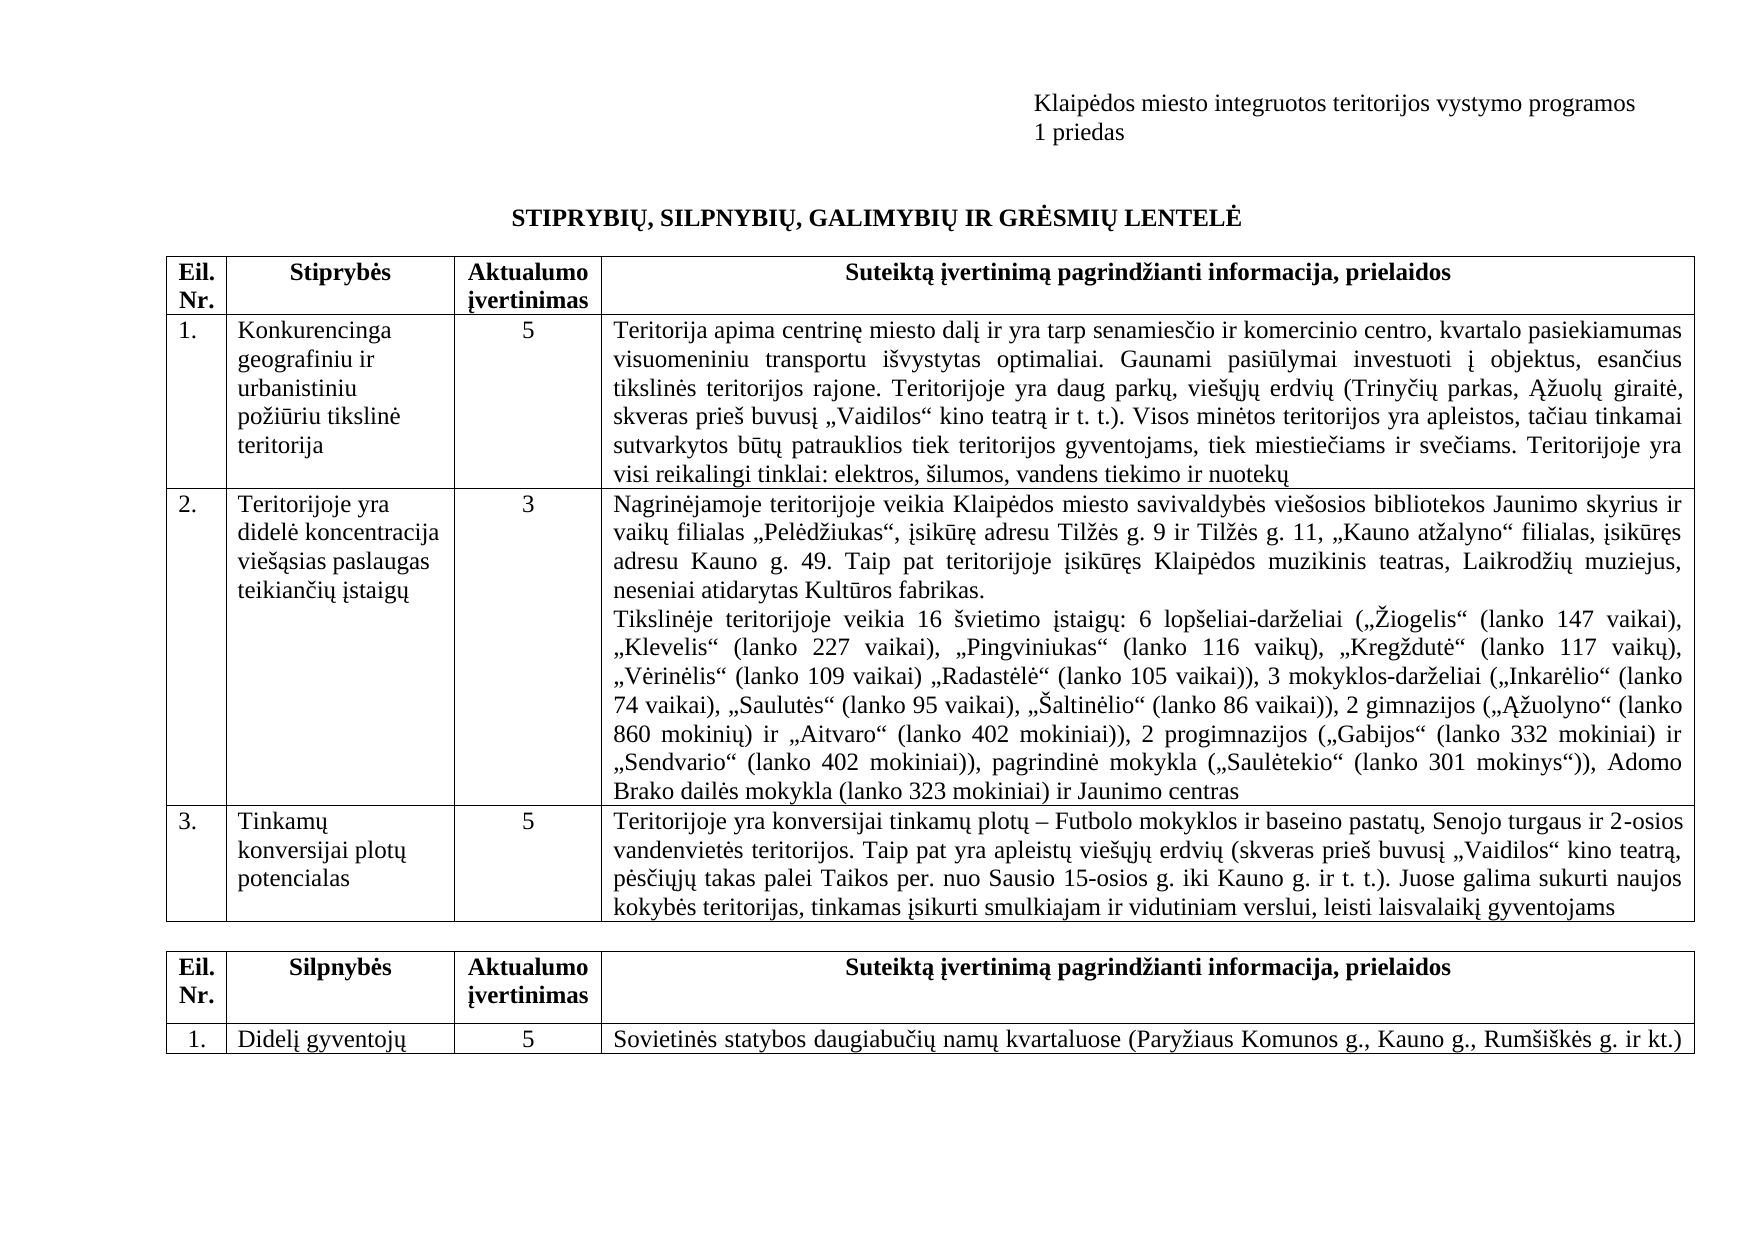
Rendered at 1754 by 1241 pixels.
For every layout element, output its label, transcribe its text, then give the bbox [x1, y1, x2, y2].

table_cell 1. [167, 1024, 226, 1053]
table_cell 3. [167, 806, 226, 921]
table_header Aktualumo įvertinimas [455, 952, 601, 1023]
table_cell Teritorijoje yra didelė koncentracija viešąsias paslaugas teikiančių įstaigų [227, 489, 454, 805]
table_header Aktualumo įvertinimas [455, 257, 601, 314]
table_header Eil. Nr. [167, 952, 226, 1023]
table_cell Tinkamų konversijai plotų potencialas [227, 806, 454, 921]
table_cell 2. [167, 489, 226, 805]
table_cell Teritorija apima centrinę miesto dalį ir yra tarp senamiesčio ir komercinio centro, kvartalo pasiekiamumas visuomeniniu transportu išvystytas optimaliai. Gaunami pasiūlymai investuoti į objektus, esančius tikslinės teritorijos rajone. Teritorijoje yra daug parkų, viešųjų erdvių (Trinyčių parkas, Ąžuolų giraitė, skveras prieš buvusį „Vaidilos“ kino teatrą ir t. t.). Visos minėtos teritorijos yra apleistos, tačiau tinkamai sutvarkytos būtų patrauklios tiek teritorijos gyventojams, tiek miestiečiams ir svečiams. Teritorijoje yra visi reikalingi tinklai: elektros, šilumos, vandens tiekimo ir nuotekų [602, 315, 1694, 488]
table_cell 5 [455, 315, 601, 488]
table_cell Didelį gyventojų [227, 1024, 454, 1053]
text 1 priedas [118, 117, 1636, 145]
table_header Silpnybės [227, 952, 454, 1023]
table_header Stiprybės [227, 257, 454, 314]
text Klaipėdos miesto integruotos teritorijos vystymo programos [118, 88, 1636, 117]
text STIPRYBIŲ, SILPNYBIŲ, GALIMYBIŲ IR GRĖSMIŲ LENTELĖ [118, 203, 1636, 232]
table_cell Nagrinėjamoje teritorijoje veikia Klaipėdos miesto savivaldybės viešosios bibliotekos Jaunimo skyrius ir vaikų filialas „Pelėdžiukas“, įsikūrę adresu Tilžės g. 9 ir Tilžės g. 11, „Kauno atžalyno“ filialas, įsikūręs adresu Kauno g. 49. Taip pat teritorijoje įsikūręs Klaipėdos muzikinis teatras, Laikrodžių muziejus, neseniai atidarytas Kultūros fabrikas. Tikslinėje teritorijoje veikia 16 švietimo įstaigų: 6 lopšeliai-darželiai („Žiogelis“ (lanko 147 vaikai), „Klevelis“ (lanko 227 vaikai), „Pingviniukas“ (lanko 116 vaikų), „Kregždutė“ (lanko 117 vaikų), „Vėrinėlis“ (lanko 109 vaikai) „Radastėlė“ (lanko 105 vaikai)), 3 mokyklos-darželiai („Inkarėlio“ (lanko 74 vaikai), „Saulutės“ (lanko 95 vaikai), „Šaltinėlio“ (lanko 86 vaikai)), 2 gimnazijos („Ąžuolyno“ (lanko 860 mokinių) ir „Aitvaro“ (lanko 402 mokiniai)), 2 progimnazijos („Gabijos“ (lanko 332 mokiniai) ir „Sendvario“ (lanko 402 mokiniai)), pagrindinė mokykla („Saulėtekio“ (lanko 301 mokinys“)), Adomo Brako dailės mokykla (lanko 323 mokiniai) ir Jaunimo centras [602, 489, 1694, 805]
table_cell Teritorijoje yra konversijai tinkamų plotų – Futbolo mokyklos ir baseino pastatų, Senojo turgaus ir 2‑osios vandenvietės teritorijos. Taip pat yra apleistų viešųjų erdvių (skveras prieš buvusį „Vaidilos“ kino teatrą, pėsčiųjų takas palei Taikos per. nuo Sausio 15-osios g. iki Kauno g. ir t. t.). Juose galima sukurti naujos kokybės teritorijas, tinkamas įsikurti smulkiajam ir vidutiniam verslui, leisti laisvalaikį gyventojams [602, 806, 1694, 921]
table_cell 5 [455, 806, 601, 921]
table_cell 1. [167, 315, 226, 488]
table_cell Sovietinės statybos daugiabučių namų kvartaluose (Paryžiaus Komunos g., Kauno g., Rumšiškės g. ir kt.) [602, 1024, 1694, 1053]
table_header Suteiktą įvertinimą pagrindžianti informacija, prielaidos [602, 257, 1694, 314]
table_header Suteiktą įvertinimą pagrindžianti informacija, prielaidos [602, 952, 1694, 1023]
table_cell 3 [455, 489, 601, 805]
table_cell 5 [455, 1024, 601, 1053]
table_header Eil. Nr. [167, 257, 226, 314]
table_cell Konkurencinga geografiniu ir urbanistiniu požiūriu tikslinė teritorija [227, 315, 454, 488]
